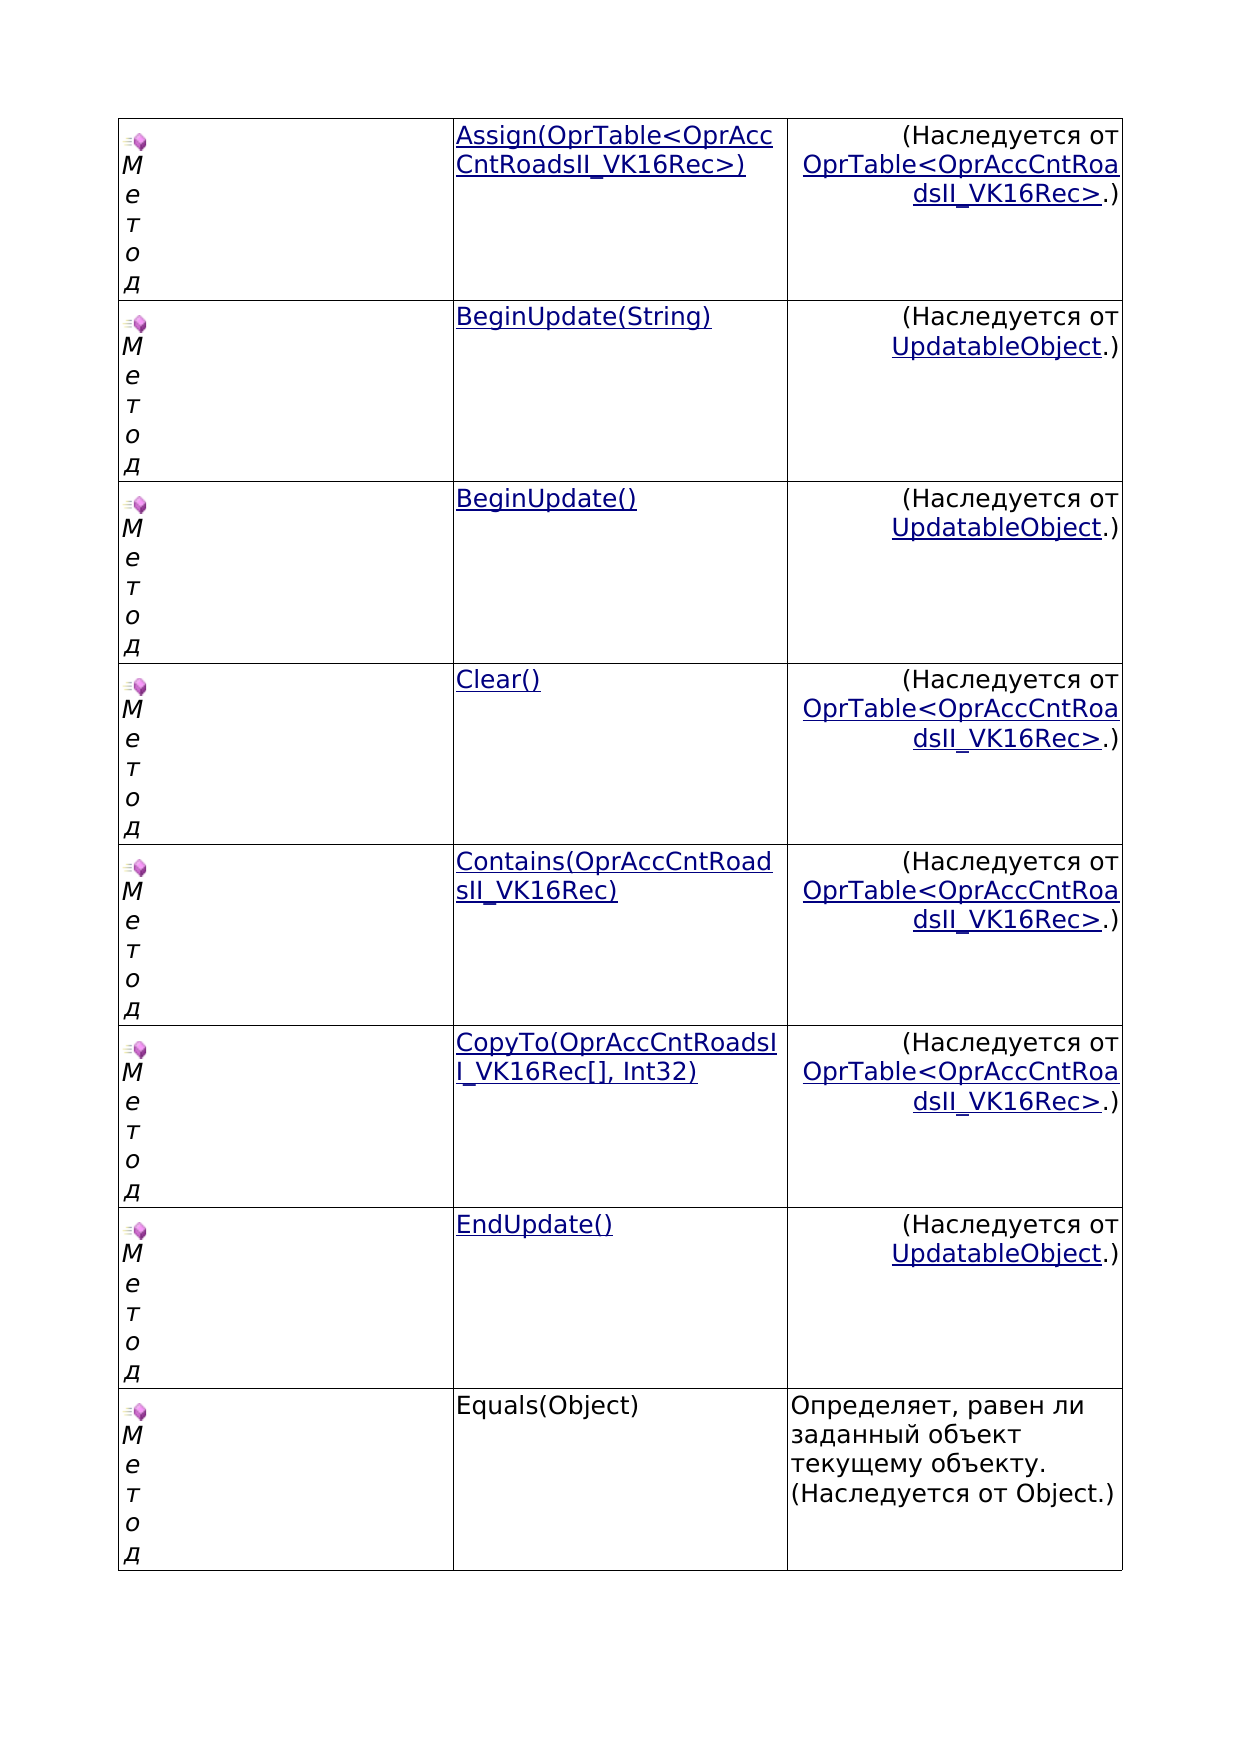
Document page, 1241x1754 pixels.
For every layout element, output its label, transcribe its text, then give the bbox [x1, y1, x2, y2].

table_cell [119, 1208, 453, 1388]
table_cell (Наследуется от OprTable<OprAccCntRoadsII_VK16Rec>.) [788, 845, 1122, 1025]
table_cell Contains(OprAccCntRoadsII_VK16Rec) [454, 845, 787, 1025]
table_cell Equals(Object) [454, 1389, 787, 1570]
table_cell Clear() [454, 664, 787, 844]
table_cell (Наследуется от UpdatableObject.) [788, 482, 1122, 662]
table_cell CopyTo(OprAccCntRoadsII_VK16Rec[], Int32) [454, 1026, 787, 1207]
table_cell [119, 119, 453, 299]
table_cell [119, 664, 453, 844]
picture [121, 1222, 147, 1240]
table_cell BeginUpdate() [454, 482, 787, 662]
table_cell [119, 1026, 453, 1207]
table_cell (Наследуется от OprTable<OprAccCntRoadsII_VK16Rec>.) [788, 1026, 1122, 1207]
picture [121, 1041, 147, 1059]
table_cell Определяет, равен ли заданный объект текущему объекту. (Наследуется от Object.) [788, 1389, 1122, 1570]
picture [121, 1403, 147, 1421]
table_cell EndUpdate() [454, 1208, 787, 1388]
table_cell (Наследуется от OprTable<OprAccCntRoadsII_VK16Rec>.) [788, 664, 1122, 844]
table_cell [119, 301, 453, 481]
picture [121, 678, 147, 696]
table_cell [119, 482, 453, 662]
picture [121, 133, 147, 151]
table_cell (Наследуется от UpdatableObject.) [788, 301, 1122, 481]
picture [121, 859, 147, 877]
table_cell [119, 845, 453, 1025]
table_cell [119, 1389, 453, 1570]
table_cell Assign(OprTable<OprAccCntRoadsII_VK16Rec>) [454, 119, 787, 299]
picture [121, 315, 147, 333]
picture [121, 496, 147, 514]
table_cell BeginUpdate(String) [454, 301, 787, 481]
table_cell (Наследуется от OprTable<OprAccCntRoadsII_VK16Rec>.) [788, 119, 1122, 299]
table_cell (Наследуется от UpdatableObject.) [788, 1208, 1122, 1388]
